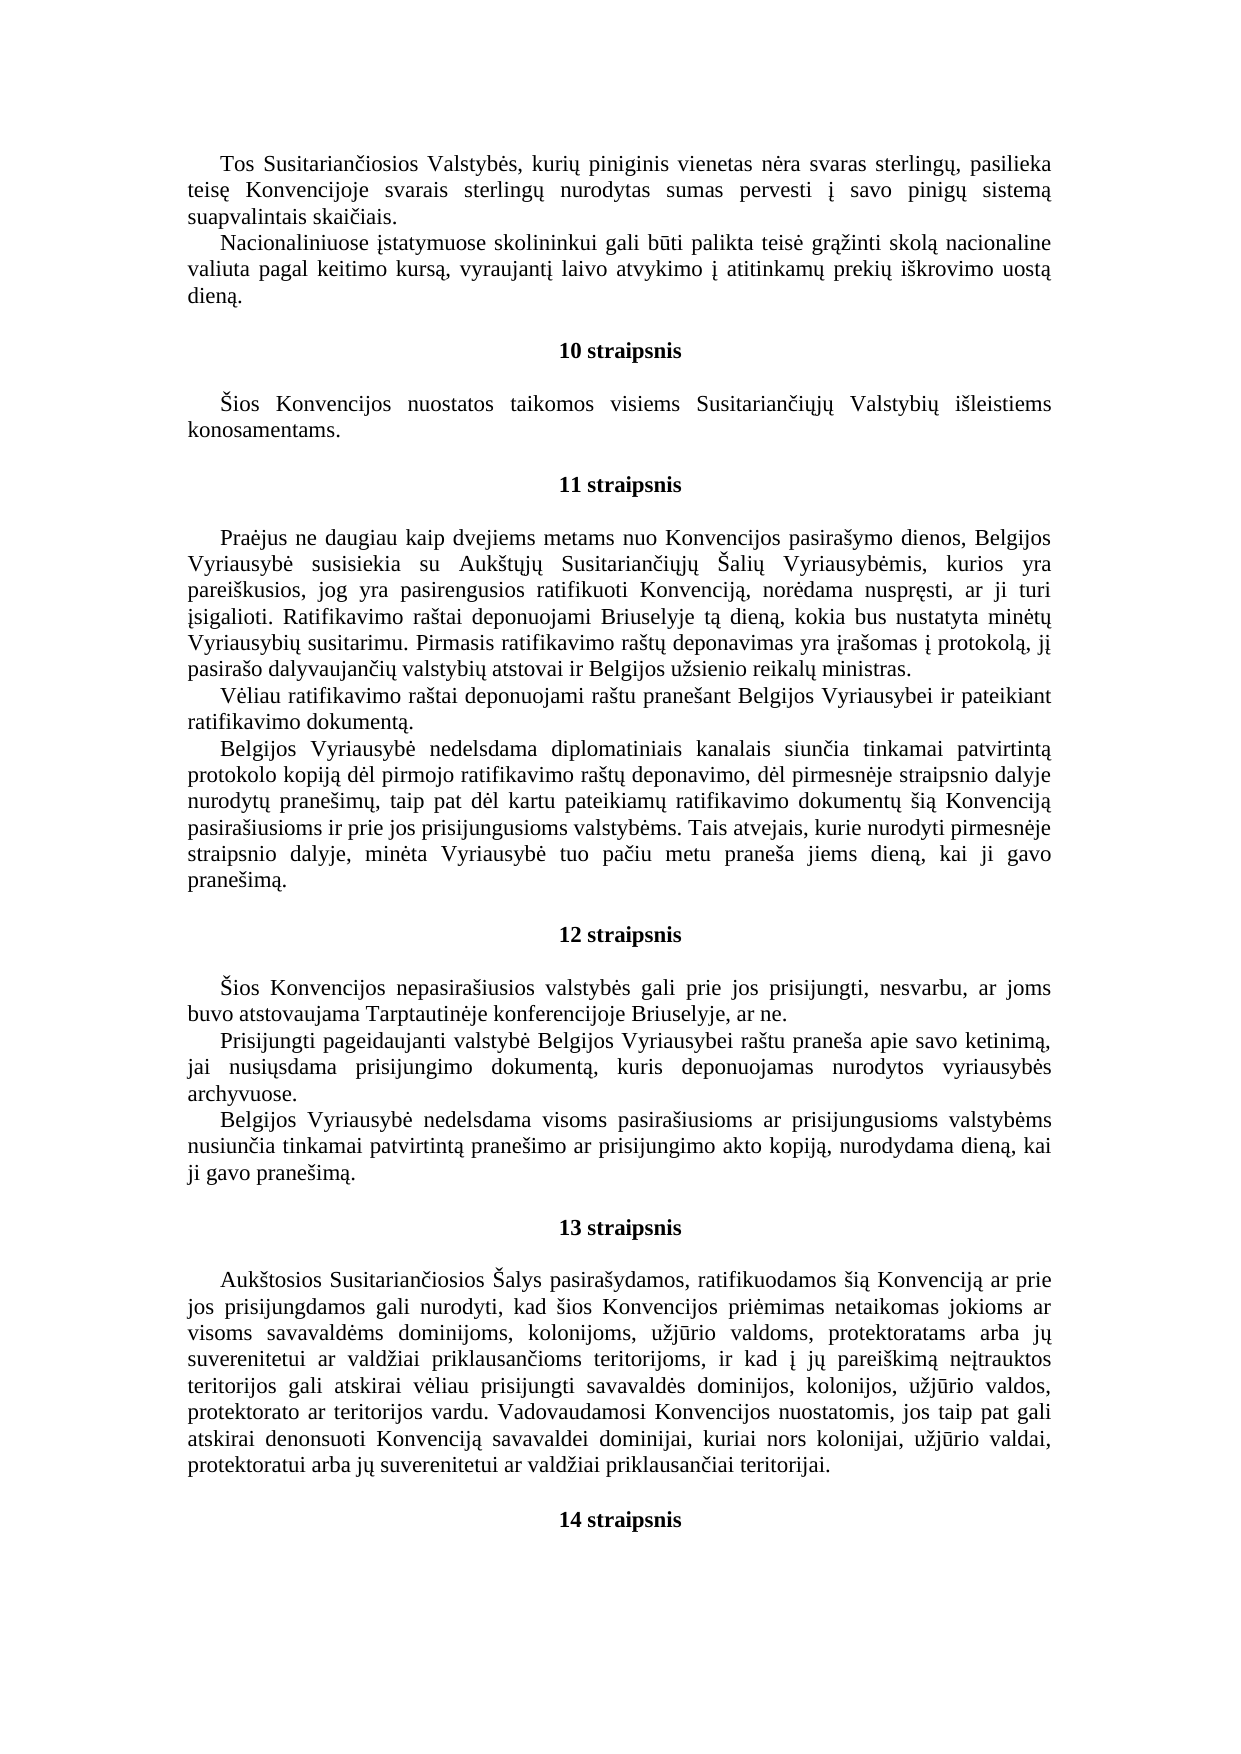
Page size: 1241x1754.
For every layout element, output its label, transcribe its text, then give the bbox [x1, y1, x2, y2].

text 11 straipsnis [187, 471, 1053, 497]
text Nacionaliniuose įstatymuose skolininkui gali būti palikta teisė grąžinti skolą nacionaline valiuta pagal keitimo kursą, vyraujantį laivo atvykimo į atitinkamų prekių iškrovimo uostą dieną. [187, 229, 1053, 308]
text Belgijos Vyriausybė nedelsdama diplomatiniais kanalais siunčia tinkamai patvirtintą protokolo kopiją dėl pirmojo ratifikavimo raštų deponavimo, dėl pirmesnėje straipsnio dalyje nurodytų pranešimų, taip pat dėl kartu pateikiamų ratifikavimo dokumentų šią Konvenciją pasirašiusioms ir prie jos prisijungusioms valstybėms. Tais atvejais, kurie nurodyti pirmesnėje straipsnio dalyje, minėta Vyriausybė tuo pačiu metu praneša jiems dieną, kai ji gavo pranešimą. [187, 734, 1053, 893]
text 14 straipsnis [187, 1506, 1053, 1532]
text Šios Konvencijos nepasirašiusios valstybės gali prie jos prisijungti, nesvarbu, ar joms buvo atstovaujama Tarptautinėje konferencijoje Briuselyje, ar ne. [187, 974, 1053, 1027]
text 13 straipsnis [187, 1214, 1053, 1240]
text Belgijos Vyriausybė nedelsdama visoms pasirašiusioms ar prisijungusioms valstybėms nusiunčia tinkamai patvirtintą pranešimo ar prisijungimo akto kopiją, nurodydama dieną, kai ji gavo pranešimą. [187, 1106, 1053, 1185]
text 12 straipsnis [187, 921, 1053, 948]
text Prisijungti pageidaujanti valstybė Belgijos Vyriausybei raštu praneša apie savo ketinimą, jai nusiųsdama prisijungimo dokumentą, kuris deponuojamas nurodytos vyriausybės archyvuose. [187, 1027, 1053, 1106]
text Praėjus ne daugiau kaip dvejiems metams nuo Konvencijos pasirašymo dienos, Belgijos Vyriausybė susisiekia su Aukštųjų Susitariančiųjų Šalių Vyriausybėmis, kurios yra pareiškusios, jog yra pasirengusios ratifikuoti Konvenciją, norėdama nuspręsti, ar ji turi įsigalioti. Ratifikavimo raštai deponuojami Briuselyje tą dieną, kokia bus nustatyta minėtų Vyriausybių susitarimu. Pirmasis ratifikavimo raštų deponavimas yra įrašomas į protokolą, jį pasirašo dalyvaujančių valstybių atstovai ir Belgijos užsienio reikalų ministras. [187, 524, 1053, 682]
text Šios Konvencijos nuostatos taikomos visiems Susitariančiųjų Valstybių išleistiems konosamentams. [187, 389, 1053, 442]
text Aukštosios Susitariančiosios Šalys pasirašydamos, ratifikuodamos šią Konvenciją ar prie jos prisijungdamos gali nurodyti, kad šios Konvencijos priėmimas netaikomas jokioms ar visoms savavaldėms dominijoms, kolonijoms, užjūrio valdoms, protektoratams arba jų suverenitetui ar valdžiai priklausančioms teritorijoms, ir kad į jų pareiškimą neįtrauktos teritorijos gali atskirai vėliau prisijungti savavaldės dominijos, kolonijos, užjūrio valdos, protektorato ar teritorijos vardu. Vadovaudamosi Konvencijos nuostatomis, jos taip pat gali atskirai denonsuoti Konvenciją savavaldei dominijai, kuriai nors kolonijai, užjūrio valdai, protektoratui arba jų suverenitetui ar valdžiai priklausančiai teritorijai. [187, 1266, 1053, 1477]
text Tos Susitariančiosios Valstybės, kurių piniginis vienetas nėra svaras sterlingų, pasilieka teisę Konvencijoje svarais sterlingų nurodytas sumas pervesti į savo pinigų sistemą suapvalintais skaičiais. [187, 150, 1053, 229]
text Vėliau ratifikavimo raštai deponuojami raštu pranešant Belgijos Vyriausybei ir pateikiant ratifikavimo dokumentą. [187, 682, 1053, 734]
text 10 straipsnis [187, 337, 1053, 363]
